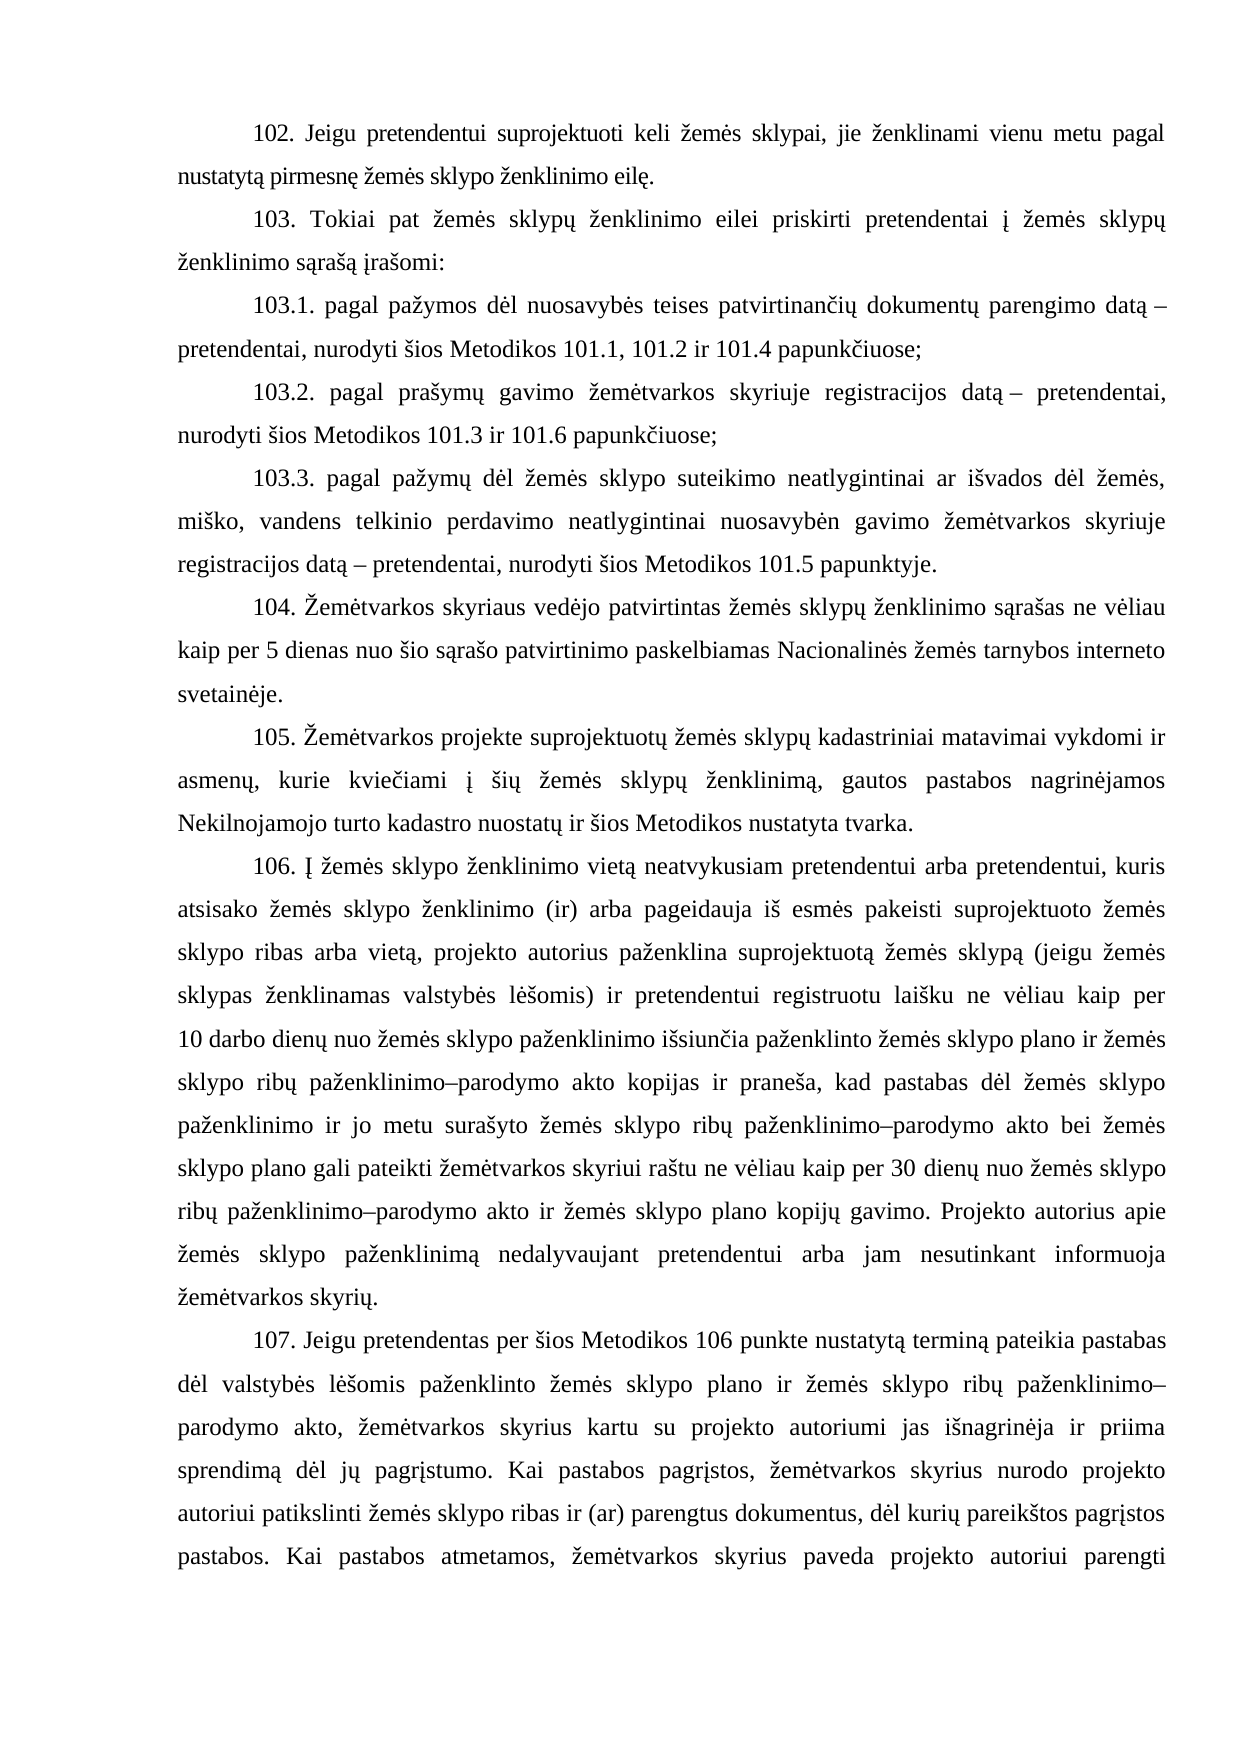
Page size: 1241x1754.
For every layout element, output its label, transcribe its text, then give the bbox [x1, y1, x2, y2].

text 102. Jeigu pretendentui suprojektuoti keli žemės sklypai, jie ženklinami vienu metu pagal nustatytą pirmesnę žemės sklypo ženklinimo eilę. [177, 118, 1167, 190]
text 107. Jeigu pretendentas per šios Metodikos 106 punkte nustatytą terminą pateikia pastabas dėl valstybės lėšomis paženklinto žemės sklypo plano ir žemės sklypo ribų paženklinimo–parodymo akto, žemėtvarkos skyrius kartu su projekto autoriumi jas išnagrinėja ir priima sprendimą dėl jų pagrįstumo. Kai pastabos pagrįstos, žemėtvarkos skyrius nurodo projekto autoriui patikslinti žemės sklypo ribas ir (ar) parengtus dokumentus, dėl kurių pareikštos pagrįstos pastabos. Kai pastabos atmetamos, žemėtvarkos skyrius paveda projekto autoriui parengti [177, 1326, 1167, 1570]
text 103. Tokiai pat žemės sklypų ženklinimo eilei priskirti pretendentai į žemės sklypų ženklinimo sąrašą įrašomi: [177, 204, 1167, 276]
text 103.3. pagal pažymų dėl žemės sklypo suteikimo neatlygintinai ar išvados dėl žemės, miško, vandens telkinio perdavimo neatlygintinai nuosavybėn gavimo žemėtvarkos skyriuje registracijos datą – pretendentai, nurodyti šios Metodikos 101.5 papunktyje. [177, 463, 1167, 578]
text 103.1. pagal pažymos dėl nuosavybės teises patvirtinančių dokumentų parengimo datą – pretendentai, nurodyti šios Metodikos 101.1, 101.2 ir 101.4 papunkčiuose; [177, 291, 1167, 362]
text 105. Žemėtvarkos projekte suprojektuotų žemės sklypų kadastriniai matavimai vykdomi ir asmenų, kurie kviečiami į šių žemės sklypų ženklinimą, gautos pastabos nagrinėjamos Nekilnojamojo turto kadastro nuostatų ir šios Metodikos nustatyta tvarka. [177, 722, 1167, 837]
text 103.2. pagal prašymų gavimo žemėtvarkos skyriuje registracijos datą – pretendentai, nurodyti šios Metodikos 101.3 ir 101.6 papunkčiuose; [177, 377, 1167, 449]
text 104. Žemėtvarkos skyriaus vedėjo patvirtintas žemės sklypų ženklinimo sąrašas ne vėliau kaip per 5 dienas nuo šio sąrašo patvirtinimo paskelbiamas Nacionalinės žemės tarnybos interneto svetainėje. [177, 592, 1167, 707]
text 106. Į žemės sklypo ženklinimo vietą neatvykusiam pretendentui arba pretendentui, kuris atsisako žemės sklypo ženklinimo (ir) arba pageidauja iš esmės pakeisti suprojektuoto žemės sklypo ribas arba vietą, projekto autorius paženklina suprojektuotą žemės sklypą (jeigu žemės sklypas ženklinamas valstybės lėšomis) ir pretendentui registruotu laišku ne vėliau kaip per 10 darbo dienų nuo žemės sklypo paženklinimo išsiunčia paženklinto žemės sklypo plano ir žemės sklypo ribų paženklinimo–parodymo akto kopijas ir praneša, kad pastabas dėl žemės sklypo paženklinimo ir jo metu surašyto žemės sklypo ribų paženklinimo–parodymo akto bei žemės sklypo plano gali pateikti žemėtvarkos skyriui raštu ne vėliau kaip per 30 dienų nuo žemės sklypo ribų paženklinimo–parodymo akto ir žemės sklypo plano kopijų gavimo. Projekto autorius apie žemės sklypo paženklinimą nedalyvaujant pretendentui arba jam nesutinkant informuoja žemėtvarkos skyrių. [177, 851, 1167, 1311]
